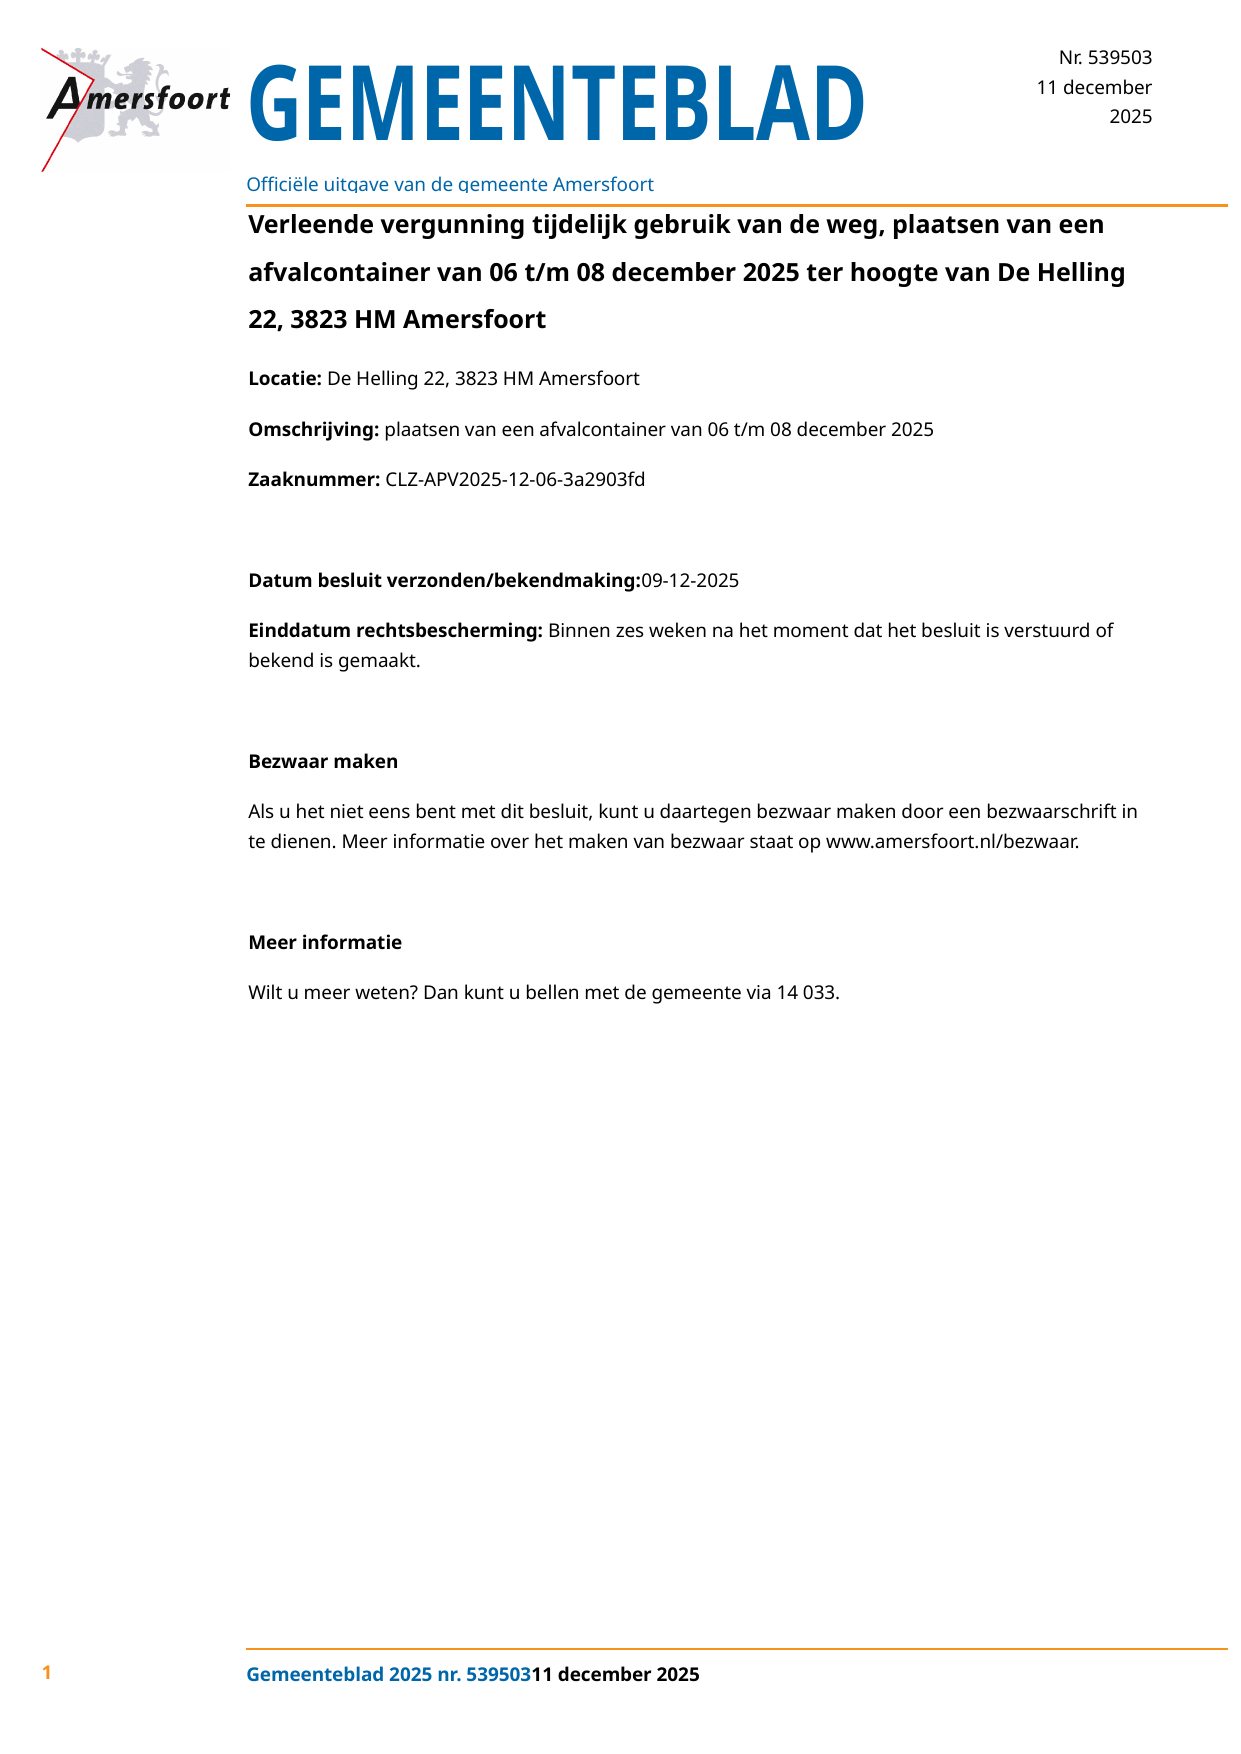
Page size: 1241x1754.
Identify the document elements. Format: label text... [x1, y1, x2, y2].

text Datum besluit verzonden/bekendmaking:09-12-2025 [248, 567, 1152, 593]
text Wilt u meer weten? Dan kunt u bellen met de gemeente via 14 033. [248, 979, 1152, 1005]
text Locatie: De Helling 22, 3823 HM Amersfoort [248, 366, 1152, 391]
text Bezwaar maken [248, 748, 1152, 774]
text Verleende vergunning tijdelijk gebruik van de weg, plaatsen van een afvalcontainer van 06 t/m 08 december 2025 ter hoogte van De Helling 22, 3823 HM Amersfoort [248, 207, 1152, 336]
text Als u het niet eens bent met dit besluit, kunt u daartegen bezwaar maken door een bezwaarschrift in te dienen. Meer informatie over het maken van bezwaar staat op www.amersfoort.nl/bezwaar. [248, 798, 1152, 854]
text Omschrijving: plaatsen van een afvalcontainer van 06 t/m 08 december 2025 [248, 416, 1152, 442]
text Zaaknummer: CLZ-APV2025-12-06-3a2903fd [248, 466, 1152, 492]
text Einddatum rechtsbescherming: Binnen zes weken na het moment dat het besluit is verstuurd of bekend is gemaakt. [248, 618, 1152, 673]
picture [41, 47, 231, 172]
text Meer informatie [248, 929, 1152, 954]
